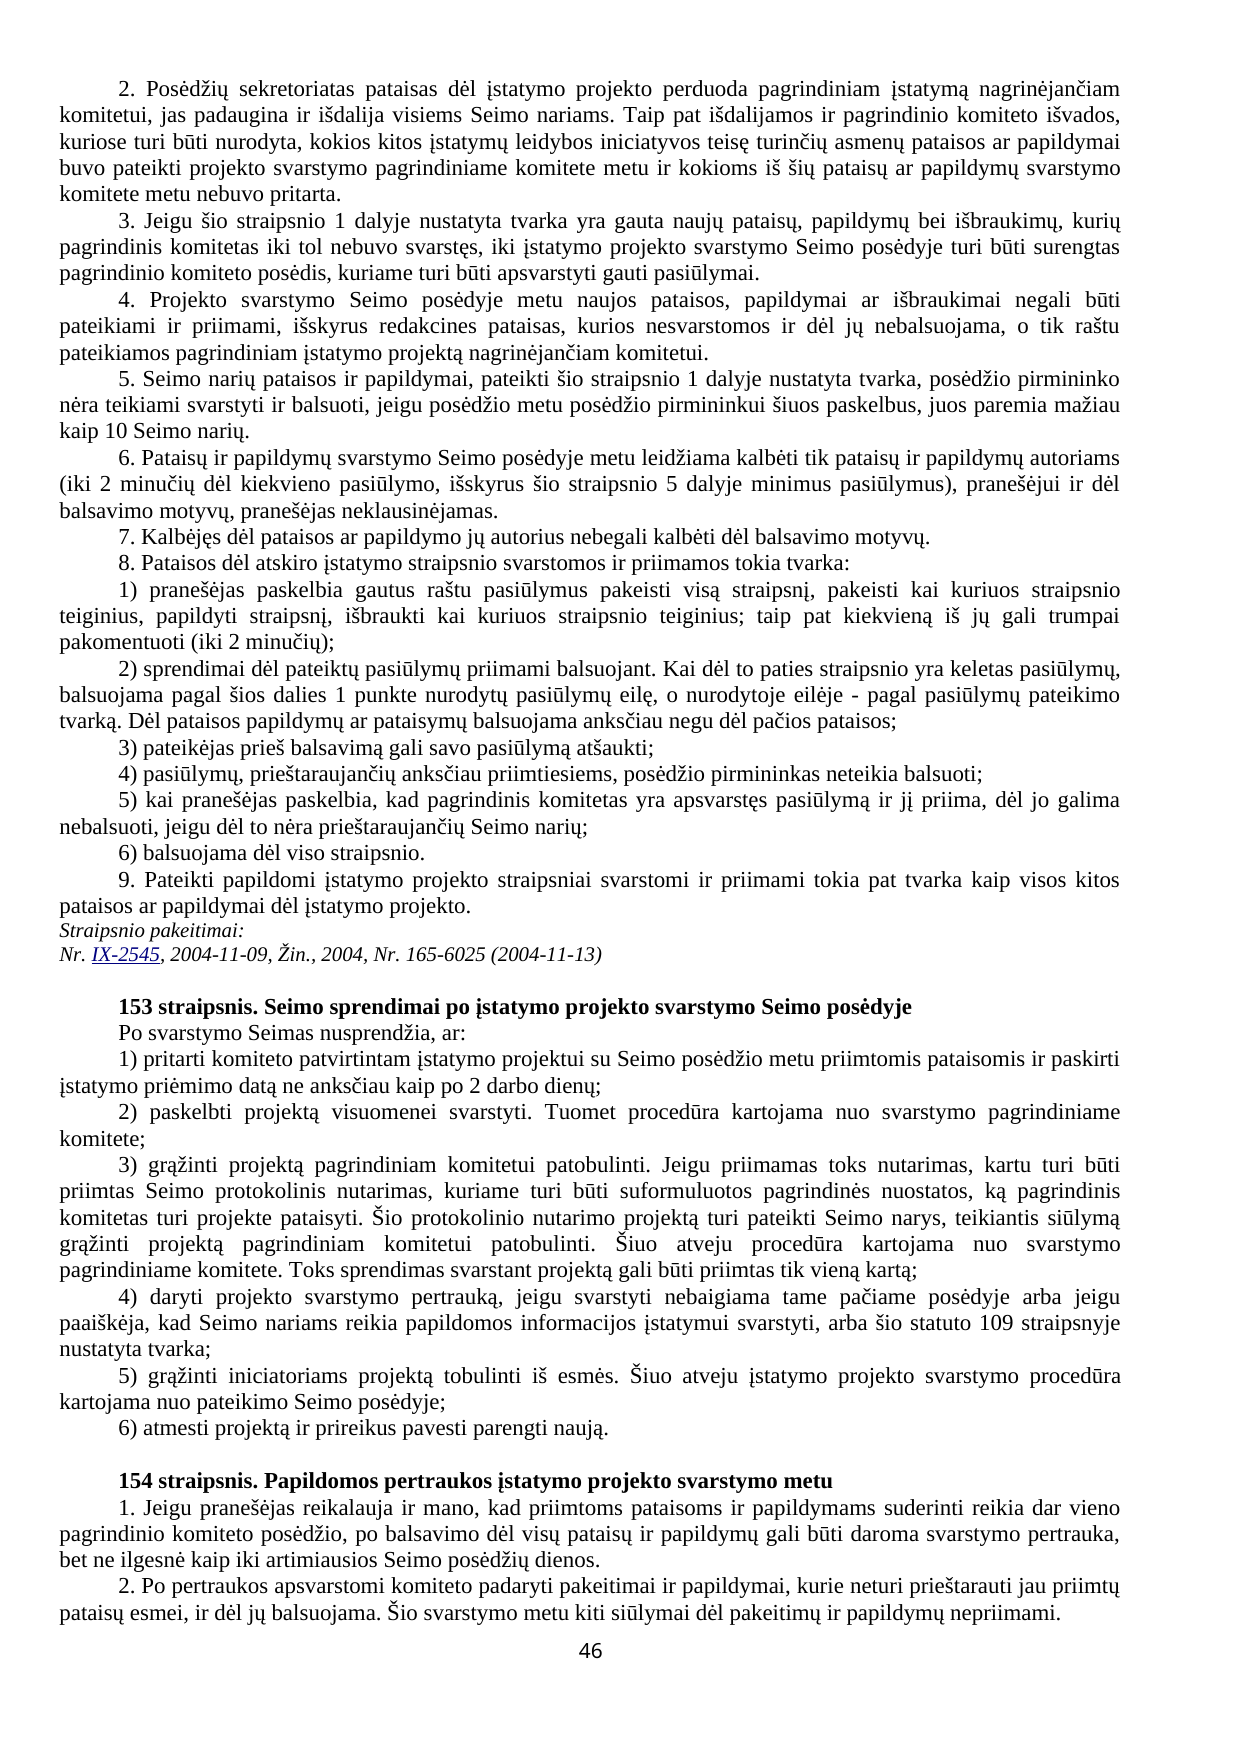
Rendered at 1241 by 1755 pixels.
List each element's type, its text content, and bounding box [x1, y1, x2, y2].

text 4) daryti projekto svarstymo pertrauką, jeigu svarstyti nebaigiama tame pačiame posėdyje arba jeigu paaiškėja, kad Seimo nariams reikia papildomos informacijos įstatymui svarstyti, arba šio statuto 109 straipsnyje nustatyta tvarka; [59, 1283, 1122, 1362]
text 3. Jeigu šio straipsnio 1 dalyje nustatyta tvarka yra gauta naujų pataisų, papildymų bei išbraukimų, kurių pagrindinis komitetas iki tol nebuvo svarstęs, iki įstatymo projekto svarstymo Seimo posėdyje turi būti surengtas pagrindinio komiteto posėdis, kuriame turi būti apsvarstyti gauti pasiūlymai. [59, 207, 1122, 286]
text 2. Po pertraukos apsvarstomi komiteto padaryti pakeitimai ir papildymai, kurie neturi prieštarauti jau priimtų pataisų esmei, ir dėl jų balsuojama. Šio svarstymo metu kiti siūlymai dėl pakeitimų ir papildymų nepriimami. [59, 1573, 1122, 1625]
text 9. Pateikti papildomi įstatymo projekto straipsniai svarstomi ir priimami tokia pat tvarka kaip visos kitos pataisos ar papildymai dėl įstatymo projekto. [59, 866, 1122, 918]
text 8. Pataisos dėl atskiro įstatymo straipsnio svarstomos ir priimamos tokia tvarka: [59, 549, 1122, 576]
text 4. Projekto svarstymo Seimo posėdyje metu naujos pataisos, papildymai ar išbraukimai negali būti pateikiami ir priimami, išskyrus redakcines pataisas, kurios nesvarstomos ir dėl jų nebalsuojama, o tik raštu pateikiamos pagrindiniam įstatymo projektą nagrinėjančiam komitetui. [59, 286, 1122, 365]
text 2) sprendimai dėl pateiktų pasiūlymų priimami balsuojant. Kai dėl to paties straipsnio yra keletas pasiūlymų, balsuojama pagal šios dalies 1 punkte nurodytų pasiūlymų eilę, o nurodytoje eilėje - pagal pasiūlymų pateikimo tvarką. Dėl pataisos papildymų ar pataisymų balsuojama anksčiau negu dėl pačios pataisos; [59, 655, 1122, 734]
text 2. Posėdžių sekretoriatas pataisas dėl įstatymo projekto perduoda pagrindiniam įstatymą nagrinėjančiam komitetui, jas padaugina ir išdalija visiems Seimo nariams. Taip pat išdalijamos ir pagrindinio komiteto išvados, kuriose turi būti nurodyta, kokios kitos įstatymų leidybos iniciatyvos teisę turinčių asmenų pataisos ar papildymai buvo pateikti projekto svarstymo pagrindiniame komitete metu ir kokioms iš šių pataisų ar papildymų svarstymo komitete metu nebuvo pritarta. [59, 75, 1122, 207]
text Po svarstymo Seimas nusprendžia, ar: [59, 1019, 1122, 1046]
text 6) atmesti projektą ir prireikus pavesti parengti naują. [59, 1414, 1122, 1441]
text 1) pritarti komiteto patvirtintam įstatymo projektui su Seimo posėdžio metu priimtomis pataisomis ir paskirti įstatymo priėmimo datą ne anksčiau kaip po 2 darbo dienų; [59, 1046, 1122, 1098]
text 7. Kalbėjęs dėl pataisos ar papildymo jų autorius nebegali kalbėti dėl balsavimo motyvų. [59, 523, 1122, 549]
text 1. Jeigu pranešėjas reikalauja ir mano, kad priimtoms pataisoms ir papildymams suderinti reikia dar vieno pagrindinio komiteto posėdžio, po balsavimo dėl visų pataisų ir papildymų gali būti daroma svarstymo pertrauka, bet ne ilgesnė kaip iki artimiausios Seimo posėdžių dienos. [59, 1493, 1122, 1573]
text Straipsnio pakeitimai: [59, 918, 1122, 942]
text 153 straipsnis. Seimo sprendimai po įstatymo projekto svarstymo Seimo posėdyje [118, 993, 1122, 1019]
text 6. Pataisų ir papildymų svarstymo Seimo posėdyje metu leidžiama kalbėti tik pataisų ir papildymų autoriams (iki 2 minučių dėl kiekvieno pasiūlymo, išskyrus šio straipsnio 5 dalyje minimus pasiūlymus), pranešėjui ir dėl balsavimo motyvų, pranešėjas neklausinėjamas. [59, 444, 1122, 523]
text 5) grąžinti iniciatoriams projektą tobulinti iš esmės. Šiuo atveju įstatymo projekto svarstymo procedūra kartojama nuo pateikimo Seimo posėdyje; [59, 1362, 1122, 1414]
text 154 straipsnis. Papildomos pertraukos įstatymo projekto svarstymo metu [59, 1467, 1122, 1493]
text 3) grąžinti projektą pagrindiniam komitetui patobulinti. Jeigu priimamas toks nutarimas, kartu turi būti priimtas Seimo protokolinis nutarimas, kuriame turi būti suformuluotos pagrindinės nuostatos, ką pagrindinis komitetas turi projekte pataisyti. Šio protokolinio nutarimo projektą turi pateikti Seimo narys, teikiantis siūlymą grąžinti projektą pagrindiniam komitetui patobulinti. Šiuo atveju procedūra kartojama nuo svarstymo pagrindiniame komitete. Toks sprendimas svarstant projektą gali būti priimtas tik vieną kartą; [59, 1151, 1122, 1283]
text 2) paskelbti projektą visuomenei svarstyti. Tuomet procedūra kartojama nuo svarstymo pagrindiniame komitete; [59, 1098, 1122, 1151]
text 6) balsuojama dėl viso straipsnio. [59, 839, 1122, 866]
text 1) pranešėjas paskelbia gautus raštu pasiūlymus pakeisti visą straipsnį, pakeisti kai kuriuos straipsnio teiginius, papildyti straipsnį, išbraukti kai kuriuos straipsnio teiginius; taip pat kiekvieną iš jų gali trumpai pakomentuoti (iki 2 minučių); [59, 576, 1122, 655]
text Nr. IX-2545, 2004-11-09, Žin., 2004, Nr. 165-6025 (2004-11-13) [59, 942, 1122, 966]
text 5. Seimo narių pataisos ir papildymai, pateikti šio straipsnio 1 dalyje nustatyta tvarka, posėdžio pirmininko nėra teikiami svarstyti ir balsuoti, jeigu posėdžio metu posėdžio pirmininkui šiuos paskelbus, juos paremia mažiau kaip 10 Seimo narių. [59, 365, 1122, 444]
text 5) kai pranešėjas paskelbia, kad pagrindinis komitetas yra apsvarstęs pasiūlymą ir jį priima, dėl jo galima nebalsuoti, jeigu dėl to nėra prieštaraujančių Seimo narių; [59, 787, 1122, 839]
text 3) pateikėjas prieš balsavimą gali savo pasiūlymą atšaukti; [59, 734, 1122, 760]
text 4) pasiūlymų, prieštaraujančių anksčiau priimtiesiems, posėdžio pirmininkas neteikia balsuoti; [59, 760, 1122, 787]
